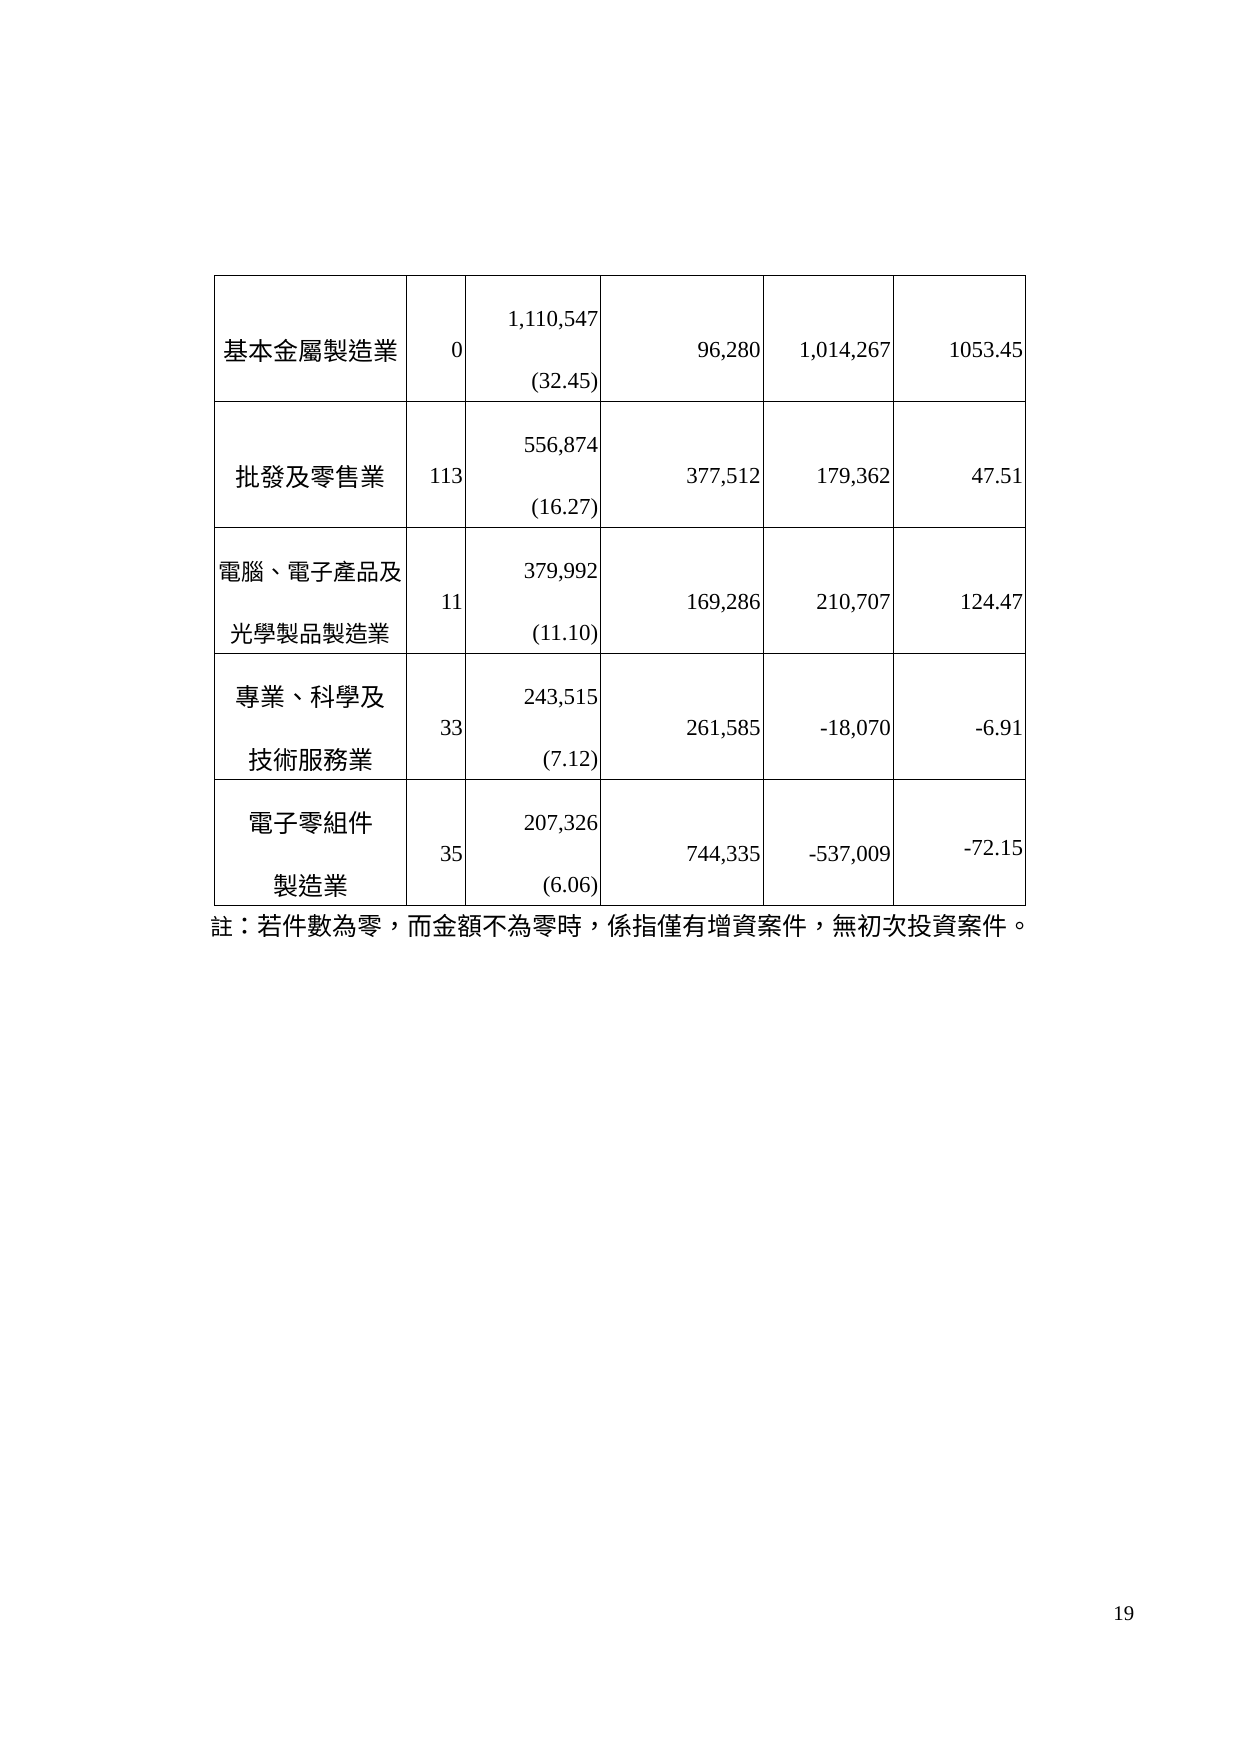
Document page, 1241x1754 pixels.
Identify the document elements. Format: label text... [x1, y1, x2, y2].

table_cell 96,280 [601, 276, 763, 401]
table_cell 261,585 [601, 654, 763, 779]
table_cell 11 [407, 528, 465, 653]
table_cell 124.47 [894, 528, 1025, 653]
table_cell 1,014,267 [764, 276, 893, 401]
table_cell 0 [407, 276, 465, 401]
table_cell 744,335 [601, 780, 763, 905]
table_cell 基本金屬製造業 [215, 276, 406, 401]
table_cell 1053.45 [894, 276, 1025, 401]
table_cell 377,512 [601, 402, 763, 527]
table_cell 179,362 [764, 402, 893, 527]
table_cell 專業、科學及 技術服務業 [215, 654, 406, 779]
table_cell 33 [407, 654, 465, 779]
table_cell 批發及零售業 [215, 402, 406, 527]
table_cell 207,326 (6.06) [466, 780, 600, 905]
table_cell 379,992 (11.10) [466, 528, 600, 653]
table_cell 47.51 [894, 402, 1025, 527]
text 註：若件數為零，而金額不為零時，係指僅有增資案件，無初次投資案件。 [106, 906, 1134, 943]
table_cell 電腦、電子產品及光學製品製造業 [215, 528, 406, 653]
table_cell 1,110,547 (32.45) [466, 276, 600, 401]
table_cell 243,515 (7.12) [466, 654, 600, 779]
table_cell 210,707 [764, 528, 893, 653]
table_cell 電子零組件 製造業 [215, 780, 406, 905]
table_cell 35 [407, 780, 465, 905]
table_cell -72.15 [894, 780, 1025, 905]
table_cell -18,070 [764, 654, 893, 779]
table_cell -6.91 [894, 654, 1025, 779]
table_cell 169,286 [601, 528, 763, 653]
table_cell 556,874 (16.27) [466, 402, 600, 527]
table_cell -537,009 [764, 780, 893, 905]
table_cell 113 [407, 402, 465, 527]
